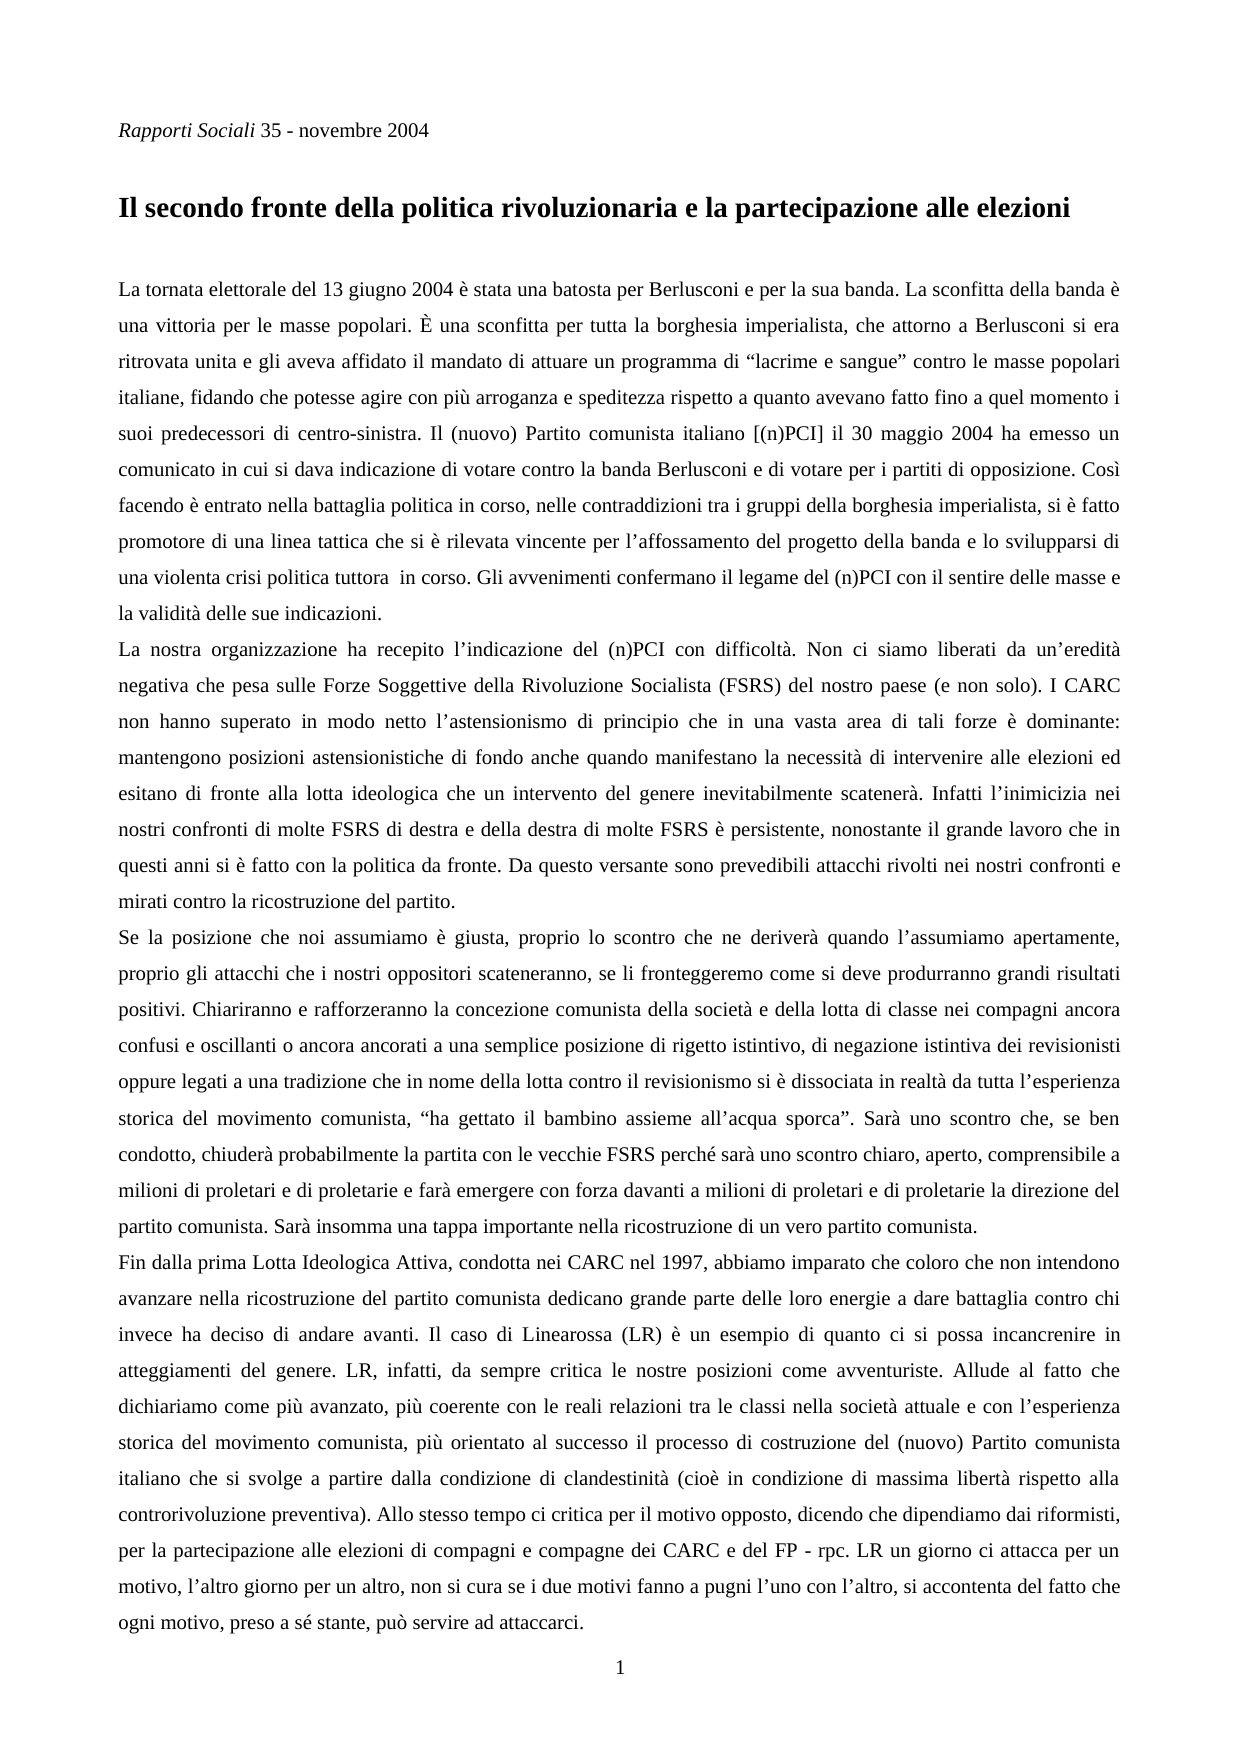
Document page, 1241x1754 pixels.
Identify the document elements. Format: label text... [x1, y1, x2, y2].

text Se la posizione che noi assumiamo è giusta, proprio lo scontro che ne deriverà quando l’assumiamo apertamente, proprio gli attacchi che i nostri oppositori scateneranno, se li fronteggeremo come si deve produrranno grandi risultati positivi. Chiariranno e rafforzeranno la concezione comunista della società e della lotta di classe nei compagni ancora confusi e oscillanti o ancora ancorati a una semplice posizione di rigetto istintivo, di negazione istintiva dei revisionisti oppure legati a una tradizione che in nome della lotta contro il revisionismo si è dissociata in realtà da tutta l’esperienza storica del movimento comunista, “ha gettato il bambino assieme all’acqua sporca”. Sarà uno scontro che, se ben condotto, chiuderà probabilmente la partita con le vecchie FSRS perché sarà uno scontro chiaro, aperto, comprensibile a milioni di proletari e di proletarie e farà emergere con forza davanti a milioni di proletari e di proletarie la direzione del partito comunista. Sarà insomma una tappa importante nella ricostruzione di un vero partito comunista. [118, 925, 1122, 1238]
text Rapporti Sociali 35 - novembre 2004 [118, 118, 1122, 142]
text La nostra organizzazione ha recepito l’indicazione del (n)PCI con difficoltà. Non ci siamo liberati da un’eredità negativa che pesa sulle Forze Soggettive della Rivoluzione Socialista (FSRS) del nostro paese (e non solo). I CARC non hanno superato in modo netto l’astensionismo di principio che in una vasta area di tali forze è dominante: mantengono posizioni astensionistiche di fondo anche quando manifestano la necessità di intervenire alle elezioni ed esitano di fronte alla lotta ideologica che un intervento del genere inevitabilmente scatenerà. Infatti l’inimicizia nei nostri confronti di molte FSRS di destra e della destra di molte FSRS è persistente, nonostante il grande lavoro che in questi anni si è fatto con la politica da fronte. Da questo versante sono prevedibili attacchi rivolti nei nostri confronti e mirati contro la ricostruzione del partito. [118, 637, 1122, 913]
text Il secondo fronte della politica rivoluzionaria e la partecipazione alle elezioni [118, 190, 1122, 224]
text Fin dalla prima Lotta Ideologica Attiva, condotta nei CARC nel 1997, abbiamo imparato che coloro che non intendono avanzare nella ricostruzione del partito comunista dedicano grande parte delle loro energie a dare battaglia contro chi invece ha deciso di andare avanti. Il caso di Linearossa (LR) è un esempio di quanto ci si possa incancrenire in atteggiamenti del genere. LR, infatti, da sempre critica le nostre posizioni come avventuriste. Allude al fatto che dichiariamo come più avanzato, più coerente con le reali relazioni tra le classi nella società attuale e con l’esperienza storica del movimento comunista, più orientato al successo il processo di costruzione del (nuovo) Partito comunista italiano che si svolge a partire dalla condizione di clandestinità (cioè in condizione di massima libertà rispetto alla controrivoluzione preventiva). Allo stesso tempo ci critica per il motivo opposto, dicendo che dipendiamo dai riformisti, per la partecipazione alle elezioni di compagni e compagne dei CARC e del FP - rpc. LR un giorno ci attacca per un motivo, l’altro giorno per un altro, non si cura se i due motivi fanno a pugni l’uno con l’altro, si accontenta del fatto che ogni motivo, preso a sé stante, può servire ad attaccarci. [118, 1250, 1122, 1634]
text La tornata elettorale del 13 giugno 2004 è stata una batosta per Berlusconi e per la sua banda. La sconfitta della banda è una vittoria per le masse popolari. È una sconfitta per tutta la borghesia imperialista, che attorno a Berlusconi si era ritrovata unita e gli aveva affidato il mandato di attuare un programma di “lacrime e sangue” contro le masse popolari italiane, fidando che potesse agire con più arroganza e speditezza rispetto a quanto avevano fatto fino a quel momento i suoi predecessori di centro-sinistra. Il (nuovo) Partito comunista italiano [(n)PCI] il 30 maggio 2004 ha emesso un comunicato in cui si dava indicazione di votare contro la banda Berlusconi e di votare per i partiti di opposizione. Così facendo è entrato nella battaglia politica in corso, nelle contraddizioni tra i gruppi della borghesia imperialista, si è fatto promotore di una linea tattica che si è rilevata vincente per l’affossamento del progetto della banda e lo svilupparsi di una violenta crisi politica tuttora in corso. Gli avvenimenti confermano il legame del (n)PCI con il sentire delle masse e la validità delle sue indicazioni. [118, 277, 1122, 625]
